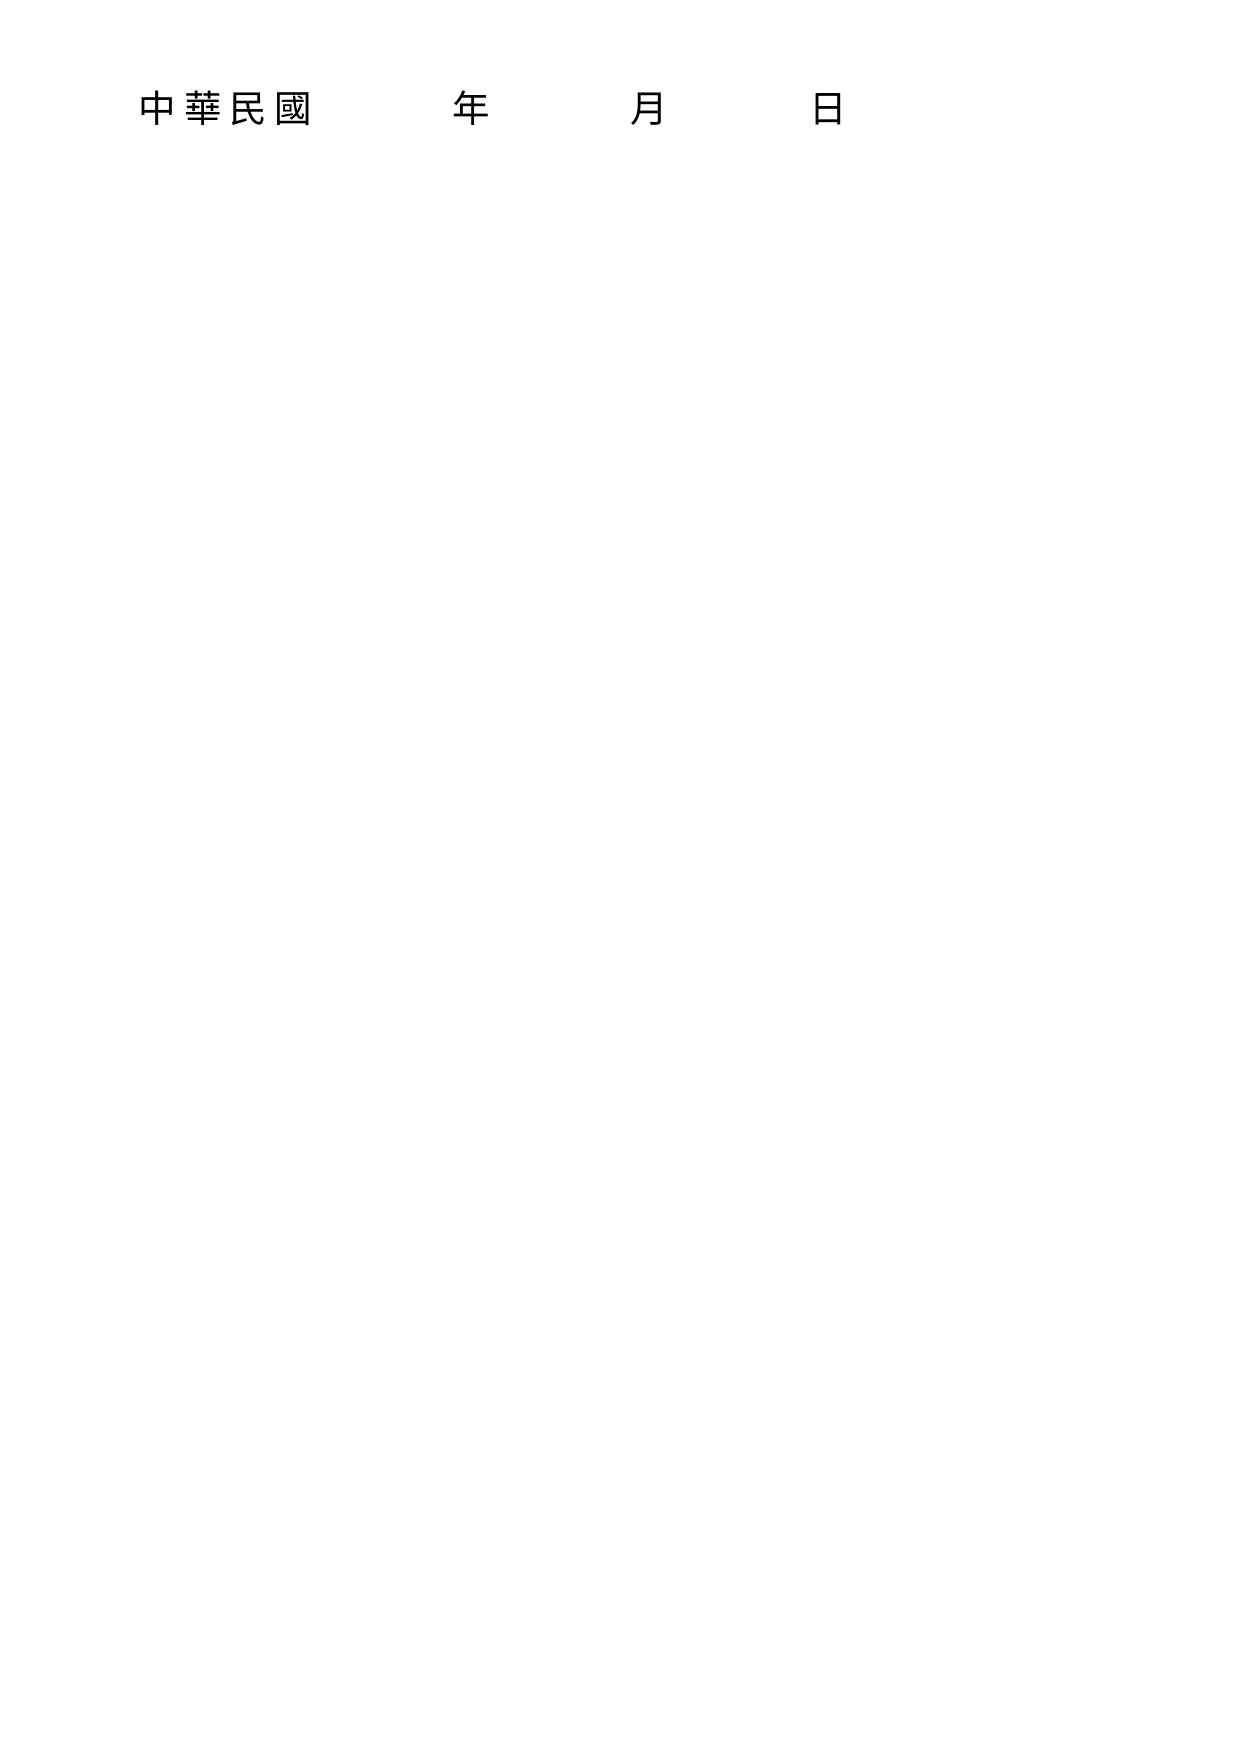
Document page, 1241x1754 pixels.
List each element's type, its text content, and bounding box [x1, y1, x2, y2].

text 中華民國 年 月 日 [59, 64, 1181, 127]
